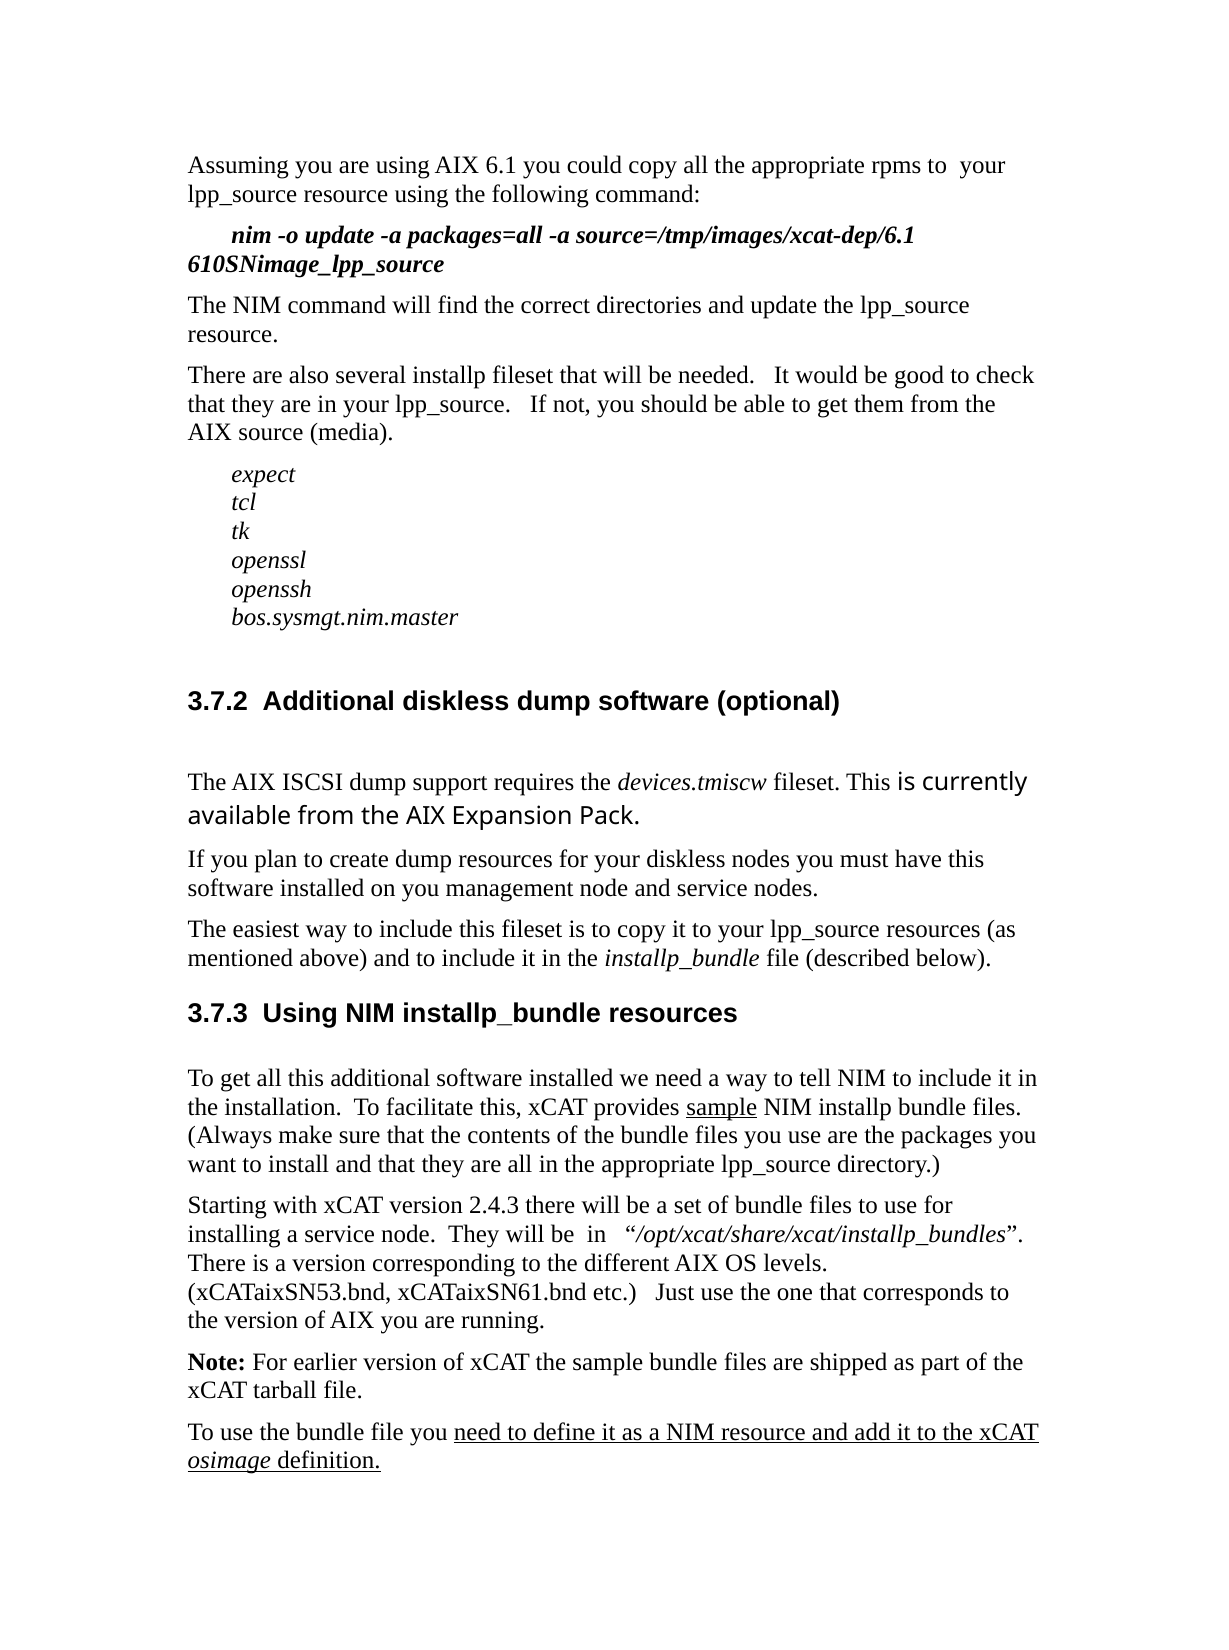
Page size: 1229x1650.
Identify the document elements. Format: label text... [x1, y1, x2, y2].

text If you plan to create dump resources for your diskless nodes you must have this software installed on you management node and service nodes. [187, 844, 1041, 902]
text There are also several installp fileset that will be needed. It would be good to check that they are in your lpp_source. If not, you should be able to get them from the AIX source (media). [187, 360, 1041, 446]
text The easiest way to include this fileset is to copy it to your lpp_source resources (as mentioned above) and to include it in the installp_bundle file (described below). [187, 914, 1041, 972]
text openssh [231, 574, 1041, 602]
text expect [231, 459, 1041, 487]
text Starting with xCAT version 2.4.3 there will be a set of bundle files to use for installing a service node. They will be in “/opt/xcat/share/xcat/installp_bundles”. There is a version corresponding to the different AIX OS levels. (xCATaixSN53.bnd, xCATaixSN61.bnd etc.) Just use the one that corresponds to the version of AIX you are running. [187, 1191, 1041, 1334]
text To get all this additional software installed we need a way to tell NIM to include it in the installation. To facilitate this, xCAT provides sample NIM installp bundle files. (Always make sure that the contents of the bundle files you use are the packages you want to install and that they are all in the appropriate lpp_source directory.) [187, 1063, 1041, 1178]
text Assuming you are using AIX 6.1 you could copy all the appropriate rpms to your lpp_source resource using the following command: [187, 150, 1041, 207]
text tcl [231, 487, 1041, 516]
text Note: For earlier version of xCAT the sample bundle files are shipped as part of the xCAT tarball file. [187, 1347, 1041, 1404]
text The AIX ISCSI dump support requires the devices.tmiscw fileset. This is currently available from the AIX Expansion Pack. [187, 764, 1041, 832]
text tk [231, 516, 1041, 545]
subtitle Additional diskless dump software (optional) [187, 685, 1041, 716]
text To use the bundle file you need to define it as a NIM resource and add it to the xCAT osimage definition. [187, 1417, 1041, 1474]
text bos.sysmgt.nim.master [231, 602, 1041, 631]
text nim -o update -a packages=all -a source=/tmp/images/xcat-dep/6.1 610SNimage_lpp_source [187, 220, 1041, 277]
text openssl [231, 545, 1041, 574]
subtitle Using NIM installp_bundle resources [187, 997, 1041, 1028]
text The NIM command will find the correct directories and update the lpp_source resource. [187, 290, 1041, 347]
